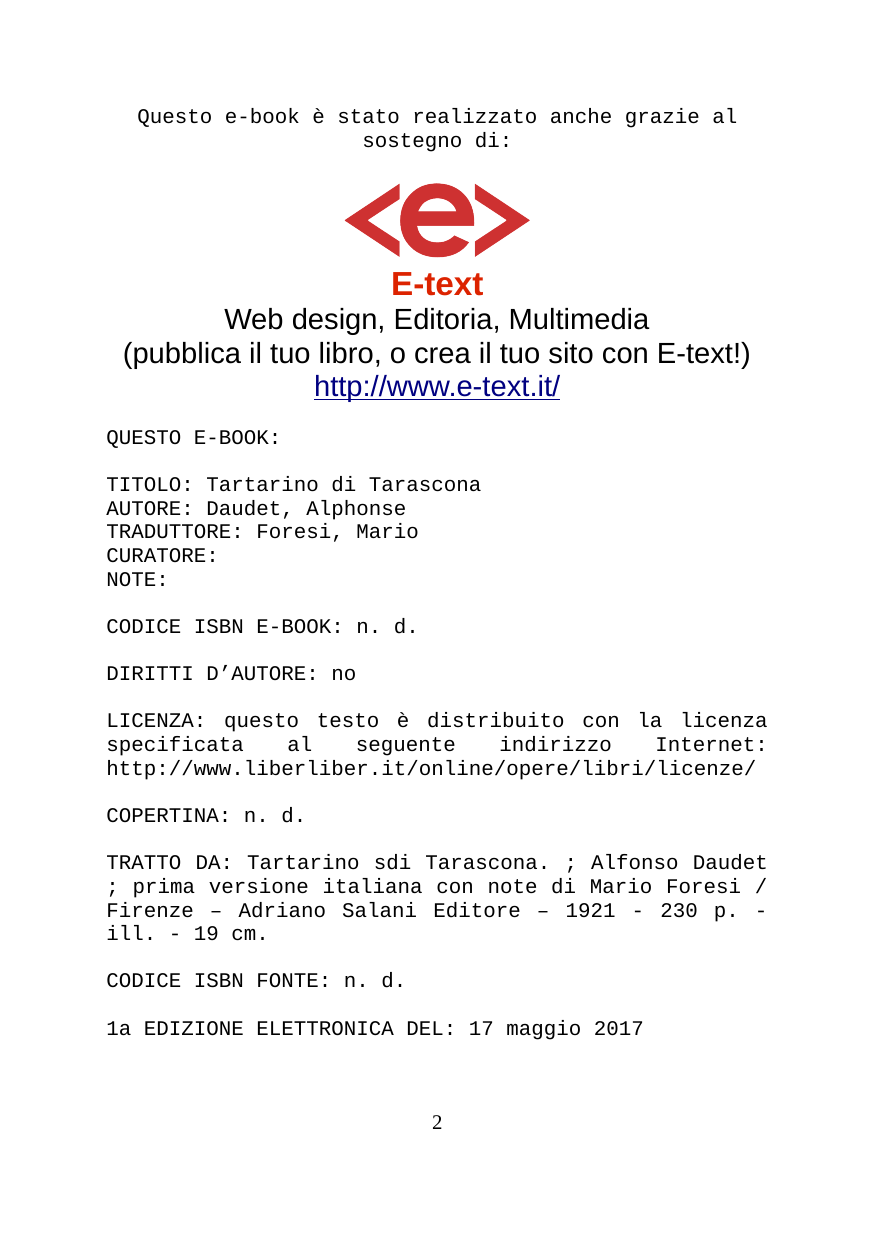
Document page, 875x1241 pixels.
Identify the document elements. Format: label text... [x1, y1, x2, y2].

text http://www.e-text.it/ [106, 369, 768, 403]
text TRATTO DA: Tartarino sdi Tarascona. ; Alfonso Daudet ; prima versione italiana con note di Mario Foresi / Firenze – Adriano Salani Editore – 1921 - 230 p. - ill. - 19 cm. [106, 852, 768, 947]
text Web design, Editoria, Multimedia [106, 302, 768, 336]
text TITOLO: Tartarino di Tarascona [106, 474, 768, 498]
text COPERTINA: n. d. [106, 805, 768, 829]
text (pubblica il tuo libro, o crea il tuo sito con E-text!) [106, 336, 768, 369]
text 1a EDIZIONE ELETTRONICA DEL: 17 maggio 2017 [106, 1018, 768, 1041]
text TRADUTTORE: Foresi, Mario [106, 521, 768, 545]
text AUTORE: Daudet, Alphonse [106, 498, 768, 521]
picture [343, 183, 531, 258]
text E-text [106, 264, 768, 302]
text CODICE ISBN E-BOOK: n. d. [106, 616, 768, 639]
text NOTE: [106, 568, 768, 592]
text LICENZA: questo testo è distribuito con la licenza specificata al seguente indirizzo Internet: http://www.liberliber.it/online/opere/libri/licenze/ [106, 710, 768, 781]
text CURATORE: [106, 545, 768, 568]
text CODICE ISBN FONTE: n. d. [106, 971, 768, 994]
text QUESTO E-BOOK: [106, 427, 768, 450]
text Questo e-book è stato realizzato anche grazie al sostegno di: [106, 106, 768, 153]
text DIRITTI D’AUTORE: no [106, 663, 768, 687]
